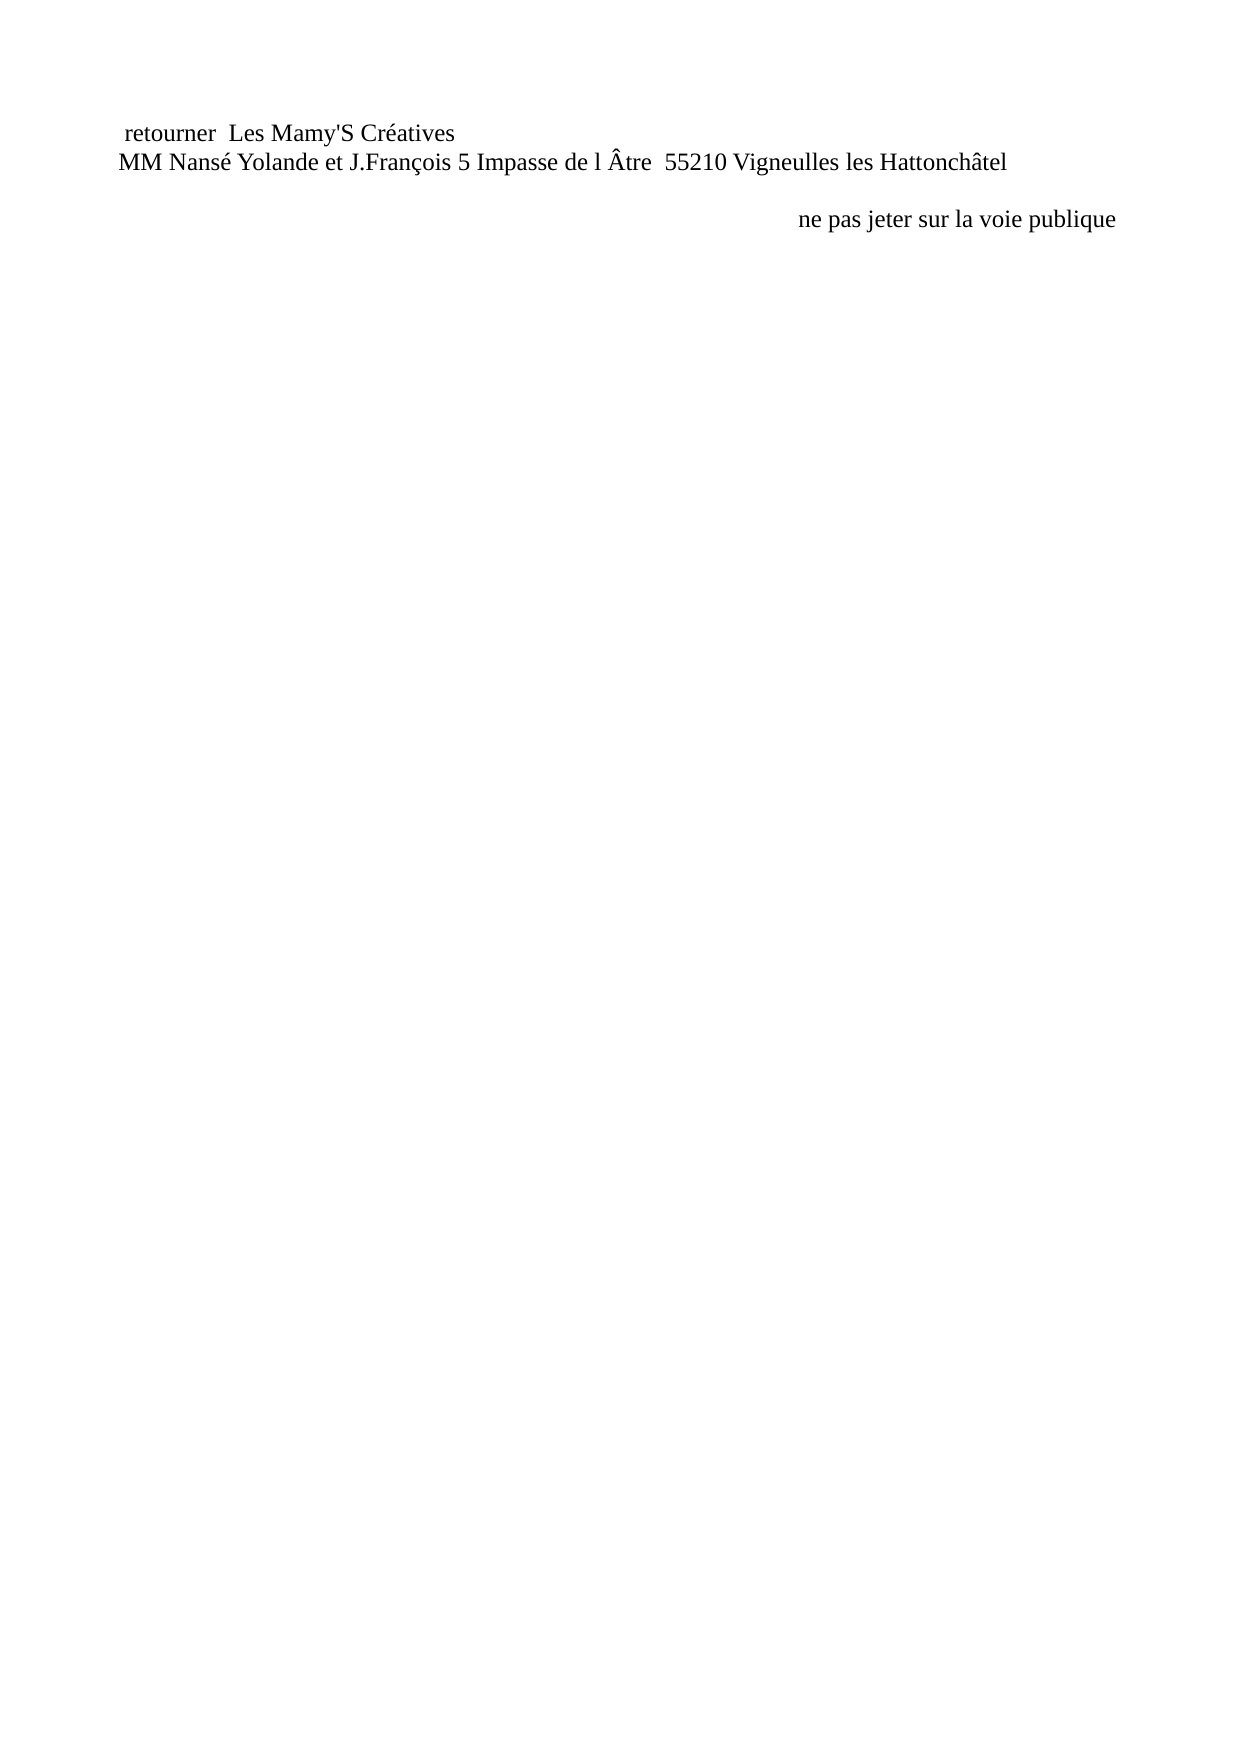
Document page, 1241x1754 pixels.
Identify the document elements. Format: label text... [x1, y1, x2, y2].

text MM Nansé Yolande et J.François 5 Impasse de l Âtre 55210 Vigneulles les Hattonchâtel [118, 147, 1122, 176]
text retourner Les Mamy'S Créatives [118, 118, 1122, 147]
text ne pas jeter sur la voie publique [118, 204, 1122, 233]
